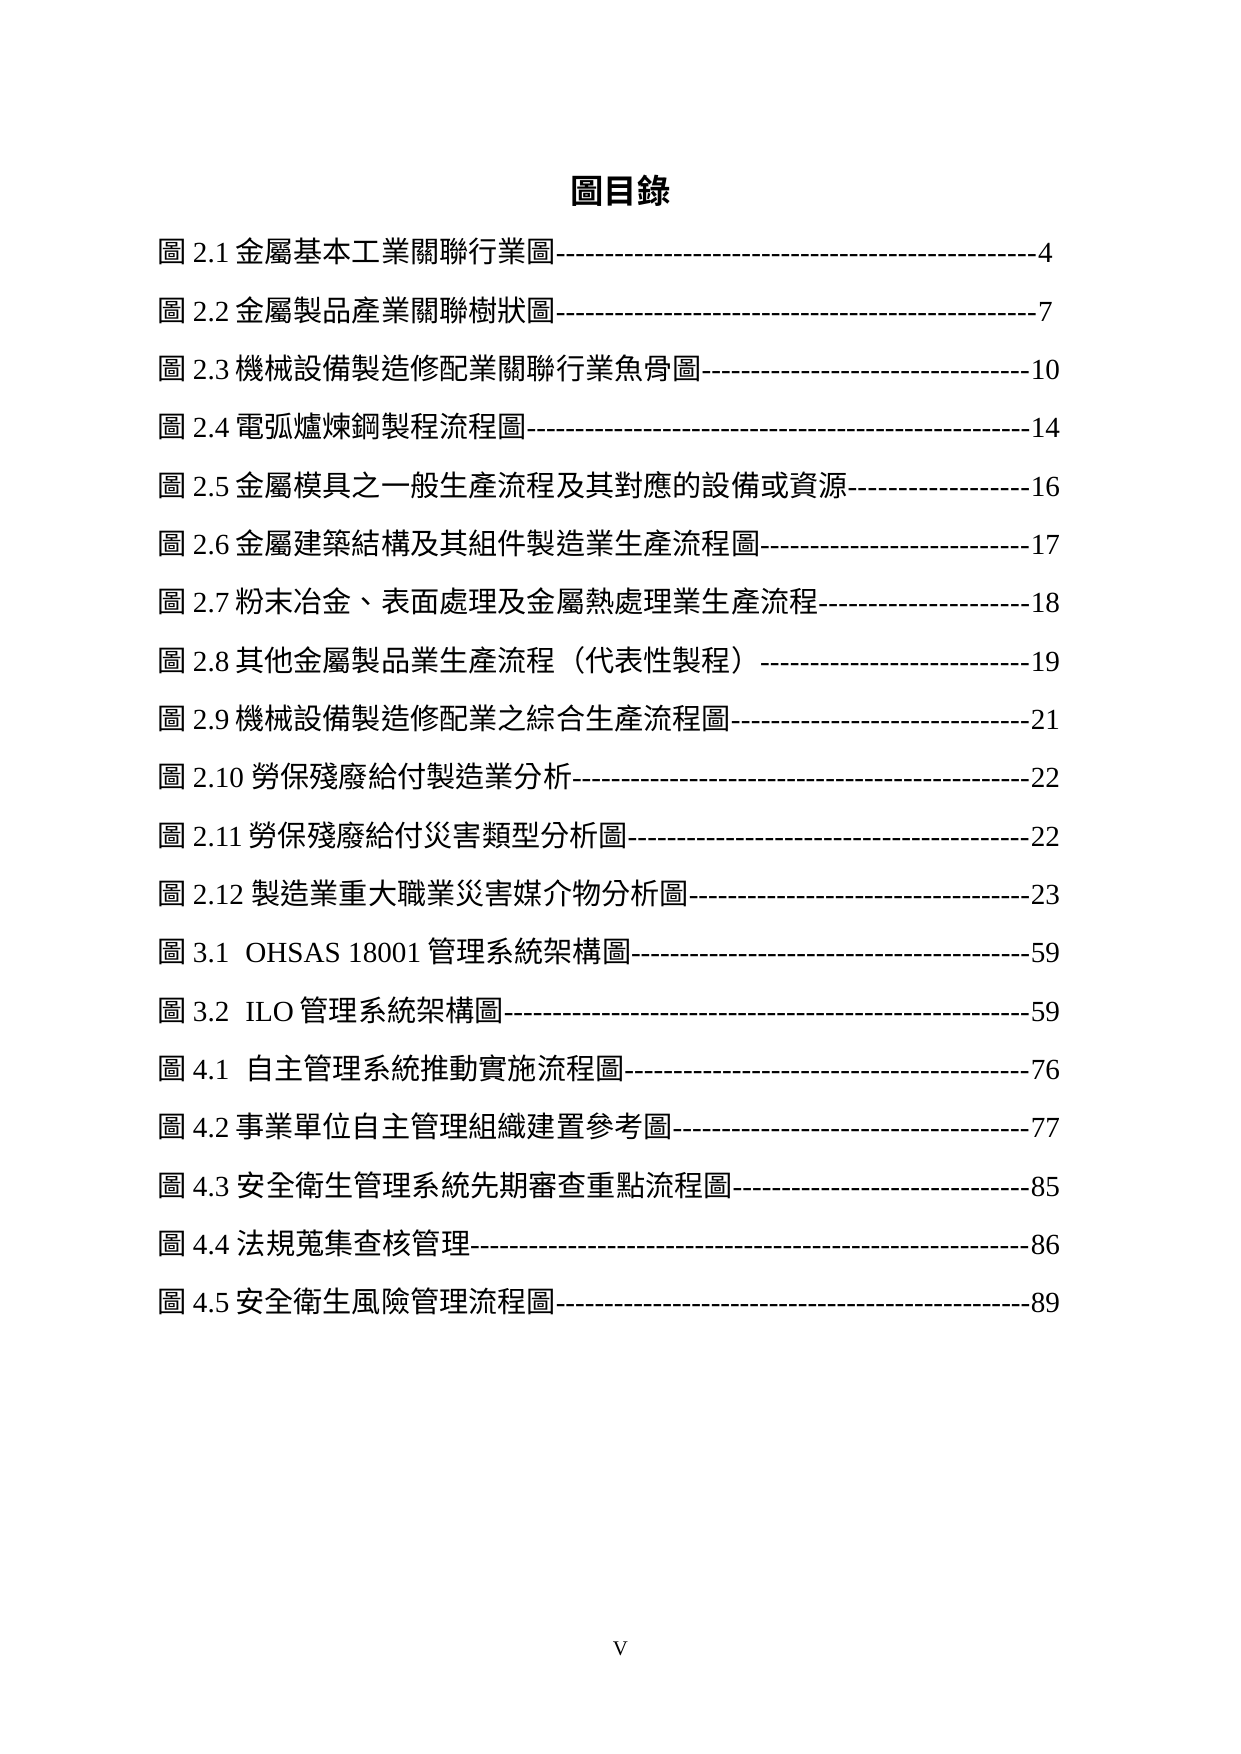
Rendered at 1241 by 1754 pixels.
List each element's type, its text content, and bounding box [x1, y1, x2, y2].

text 圖4.4 法規蒐集查核管理 86 [158, 1217, 1083, 1263]
text 圖2.6金屬建築結構及其組件製造業生產流程圖 17 [158, 517, 1083, 563]
text 圖2.1金屬基本工業關聯行業圖 4 [158, 225, 1083, 271]
text 圖4.2事業單位自主管理組織建置參考圖 77 [158, 1100, 1083, 1146]
text 圖2.10 勞保殘廢給付製造業分析 22 [158, 750, 1083, 796]
text 圖3.1 OHSAS 18001管理系統架構圖 59 [158, 925, 1083, 971]
text 圖2.7粉末冶金、表面處理及金屬熱處理業生產流程 18 [158, 575, 1083, 621]
text 圖2.11勞保殘廢給付災害類型分析圖 22 [158, 808, 1083, 854]
text 圖4.3 安全衛生管理系統先期審查重點流程圖 85 [158, 1158, 1083, 1204]
text 圖2.2金屬製品產業關聯樹狀圖 7 [158, 283, 1083, 329]
text 圖4.1 自主管理系統推動實施流程圖 76 [158, 1042, 1083, 1088]
text 圖2.5金屬模具之一般生產流程及其對應的設備或資源 16 [158, 458, 1083, 504]
text 圖3.2 ILO管理系統架構圖 59 [158, 983, 1083, 1029]
text 圖2.9機械設備製造修配業之綜合生產流程圖 21 [158, 692, 1083, 738]
text 圖2.12 製造業重大職業災害媒介物分析圖 23 [158, 867, 1083, 913]
text 圖2.8其他金屬製品業生產流程（代表性製程） 19 [158, 633, 1083, 679]
text 圖2.4電弧爐煉鋼製程流程圖 14 [158, 400, 1083, 446]
text 圖2.3機械設備製造修配業關聯行業魚骨圖 10 [158, 342, 1083, 388]
text 圖目錄 [158, 164, 1083, 213]
text 圖4.5安全衛生風險管理流程圖 89 [158, 1275, 1083, 1321]
